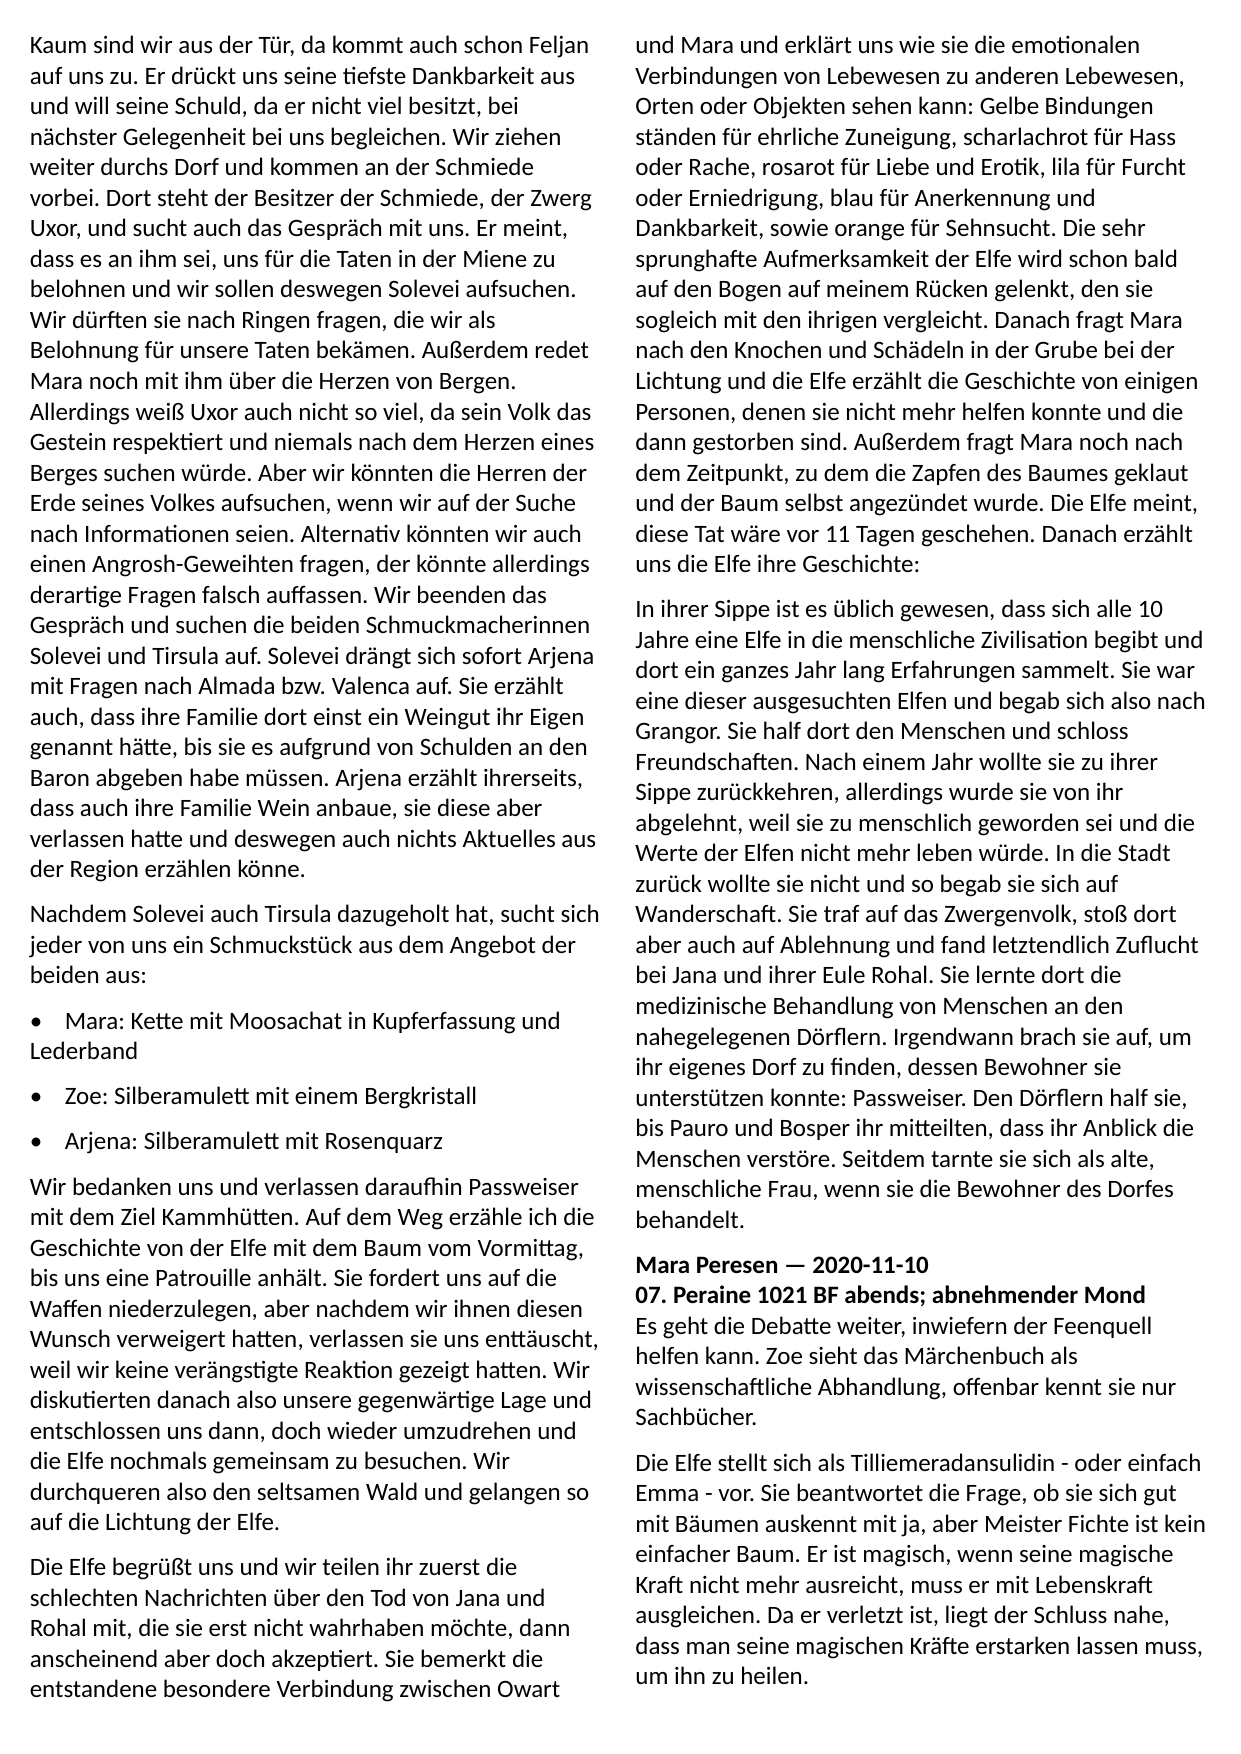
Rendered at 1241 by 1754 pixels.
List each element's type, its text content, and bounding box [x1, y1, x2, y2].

text und Mara und erklärt uns wie sie die emotionalen Verbindungen von Lebewesen zu anderen Lebewesen, Orten oder Objekten sehen kann: Gelbe Bindungen ständen für ehrliche Zuneigung, scharlachrot für Hass oder Rache, rosarot für Liebe und Erotik, lila für Furcht oder Erniedrigung, blau für Anerkennung und Dankbarkeit, sowie orange für Sehnsucht. Die sehr sprunghafte Aufmerksamkeit der Elfe wird schon bald auf den Bogen auf meinem Rücken gelenkt, den sie sogleich mit den ihrigen vergleicht. Danach fragt Mara nach den Knochen und Schädeln in der Grube bei der Lichtung und die Elfe erzählt die Geschichte von einigen Personen, denen sie nicht mehr helfen konnte und die dann gestorben sind. Außerdem fragt Mara noch nach dem Zeitpunkt, zu dem die Zapfen des Baumes geklaut und der Baum selbst angezündet wurde. Die Elfe meint, diese Tat wäre vor 11 Tagen geschehen. Danach erzählt uns die Elfe ihre Geschichte: [635, 29, 1211, 579]
text Kaum sind wir aus der Tür, da kommt auch schon Feljan auf uns zu. Er drückt uns seine tiefste Dankbarkeit aus und will seine Schuld, da er nicht viel besitzt, bei nächster Gelegenheit bei uns begleichen. Wir ziehen weiter durchs Dorf und kommen an der Schmiede vorbei. Dort steht der Besitzer der Schmiede, der Zwerg Uxor, und sucht auch das Gespräch mit uns. Er meint, dass es an ihm sei, uns für die Taten in der Miene zu belohnen und wir sollen deswegen Solevei aufsuchen. Wir dürften sie nach Ringen fragen, die wir als Belohnung für unsere Taten bekämen. Außerdem redet Mara noch mit ihm über die Herzen von Bergen. Allerdings weiß Uxor auch nicht so viel, da sein Volk das Gestein respektiert und niemals nach dem Herzen eines Berges suchen würde. Aber wir könnten die Herren der Erde seines Volkes aufsuchen, wenn wir auf der Suche nach Informationen seien. Alternativ könnten wir auch einen Angrosh-Geweihten fragen, der könnte allerdings derartige Fragen falsch auffassen. Wir beenden das Gespräch und suchen die beiden Schmuckmacherinnen Solevei und Tirsula auf. Solevei drängt sich sofort Arjena mit Fragen nach Almada bzw. Valenca auf. Sie erzählt auch, dass ihre Familie dort einst ein Weingut ihr Eigen genannt hätte, bis sie es aufgrund von Schulden an den Baron abgeben habe müssen. Arjena erzählt ihrerseits, dass auch ihre Familie Wein anbaue, sie diese aber verlassen hatte und deswegen auch nichts Aktuelles aus der Region erzählen könne. [29, 29, 605, 884]
text • Mara: Kette mit Moosachat in Kupferfassung und Lederband [29, 1005, 605, 1066]
text In ihrer Sippe ist es üblich gewesen, dass sich alle 10 Jahre eine Elfe in die menschliche Zivilisation begibt und dort ein ganzes Jahr lang Erfahrungen sammelt. Sie war eine dieser ausgesuchten Elfen und begab sich also nach Grangor. Sie half dort den Menschen und schloss Freundschaften. Nach einem Jahr wollte sie zu ihrer Sippe zurückkehren, allerdings wurde sie von ihr abgelehnt, weil sie zu menschlich geworden sei und die Werte der Elfen nicht mehr leben würde. In die Stadt zurück wollte sie nicht und so begab sie sich auf Wanderschaft. Sie traf auf das Zwergenvolk, stoß dort aber auch auf Ablehnung und fand letztendlich Zuflucht bei Jana und ihrer Eule Rohal. Sie lernte dort die medizinische Behandlung von Menschen an den nahegelegenen Dörflern. Irgendwann brach sie auf, um ihr eigenes Dorf zu finden, dessen Bewohner sie unterstützen konnte: Passweiser. Den Dörflern half sie, bis Pauro und Bosper ihr mitteilten, dass ihr Anblick die Menschen verstöre. Seitdem tarnte sie sich als alte, menschliche Frau, wenn sie die Bewohner des Dorfes behandelt. [635, 593, 1211, 1234]
text Wir bedanken uns und verlassen daraufhin Passweiser mit dem Ziel Kammhütten. Auf dem Weg erzähle ich die Geschichte von der Elfe mit dem Baum vom Vormittag, bis uns eine Patrouille anhält. Sie fordert uns auf die Waffen niederzulegen, aber nachdem wir ihnen diesen Wunsch verweigert hatten, verlassen sie uns enttäuscht, weil wir keine verängstigte Reaktion gezeigt hatten. Wir diskutierten danach also unsere gegenwärtige Lage und entschlossen uns dann, doch wieder umzudrehen und die Elfe nochmals gemeinsam zu besuchen. Wir durchqueren also den seltsamen Wald und gelangen so auf die Lichtung der Elfe. [29, 1171, 605, 1537]
text • Zoe: Silberamulett mit einem Bergkristall [29, 1080, 605, 1111]
text Die Elfe stellt sich als Tilliemeradansulidin - oder einfach Emma - vor. Sie beantwortet die Frage, ob sie sich gut mit Bäumen auskennt mit ja, aber Meister Fichte ist kein einfacher Baum. Er ist magisch, wenn seine magische Kraft nicht mehr ausreicht, muss er mit Lebenskraft ausgleichen. Da er verletzt ist, liegt der Schluss nahe, dass man seine magischen Kräfte erstarken lassen muss, um ihn zu heilen. [635, 1447, 1211, 1691]
text Mara Peresen — 2020-11-10 07. Peraine 1021 BF abends; abnehmender Mond Es geht die Debatte weiter, inwiefern der Feenquell helfen kann. Zoe sieht das Märchenbuch als wissenschaftliche Abhandlung, offenbar kennt sie nur Sachbücher. [635, 1249, 1211, 1432]
text Nachdem Solevei auch Tirsula dazugeholt hat, sucht sich jeder von uns ein Schmuckstück aus dem Angebot der beiden aus: [29, 899, 605, 990]
text • Arjena: Silberamulett mit Rosenquarz [29, 1126, 605, 1156]
text Die Elfe begrüßt uns und wir teilen ihr zuerst die schlechten Nachrichten über den Tod von Jana und Rohal mit, die sie erst nicht wahrhaben möchte, dann anscheinend aber doch akzeptiert. Sie bemerkt die entstandene besondere Verbindung zwischen Owart [29, 1551, 605, 1704]
